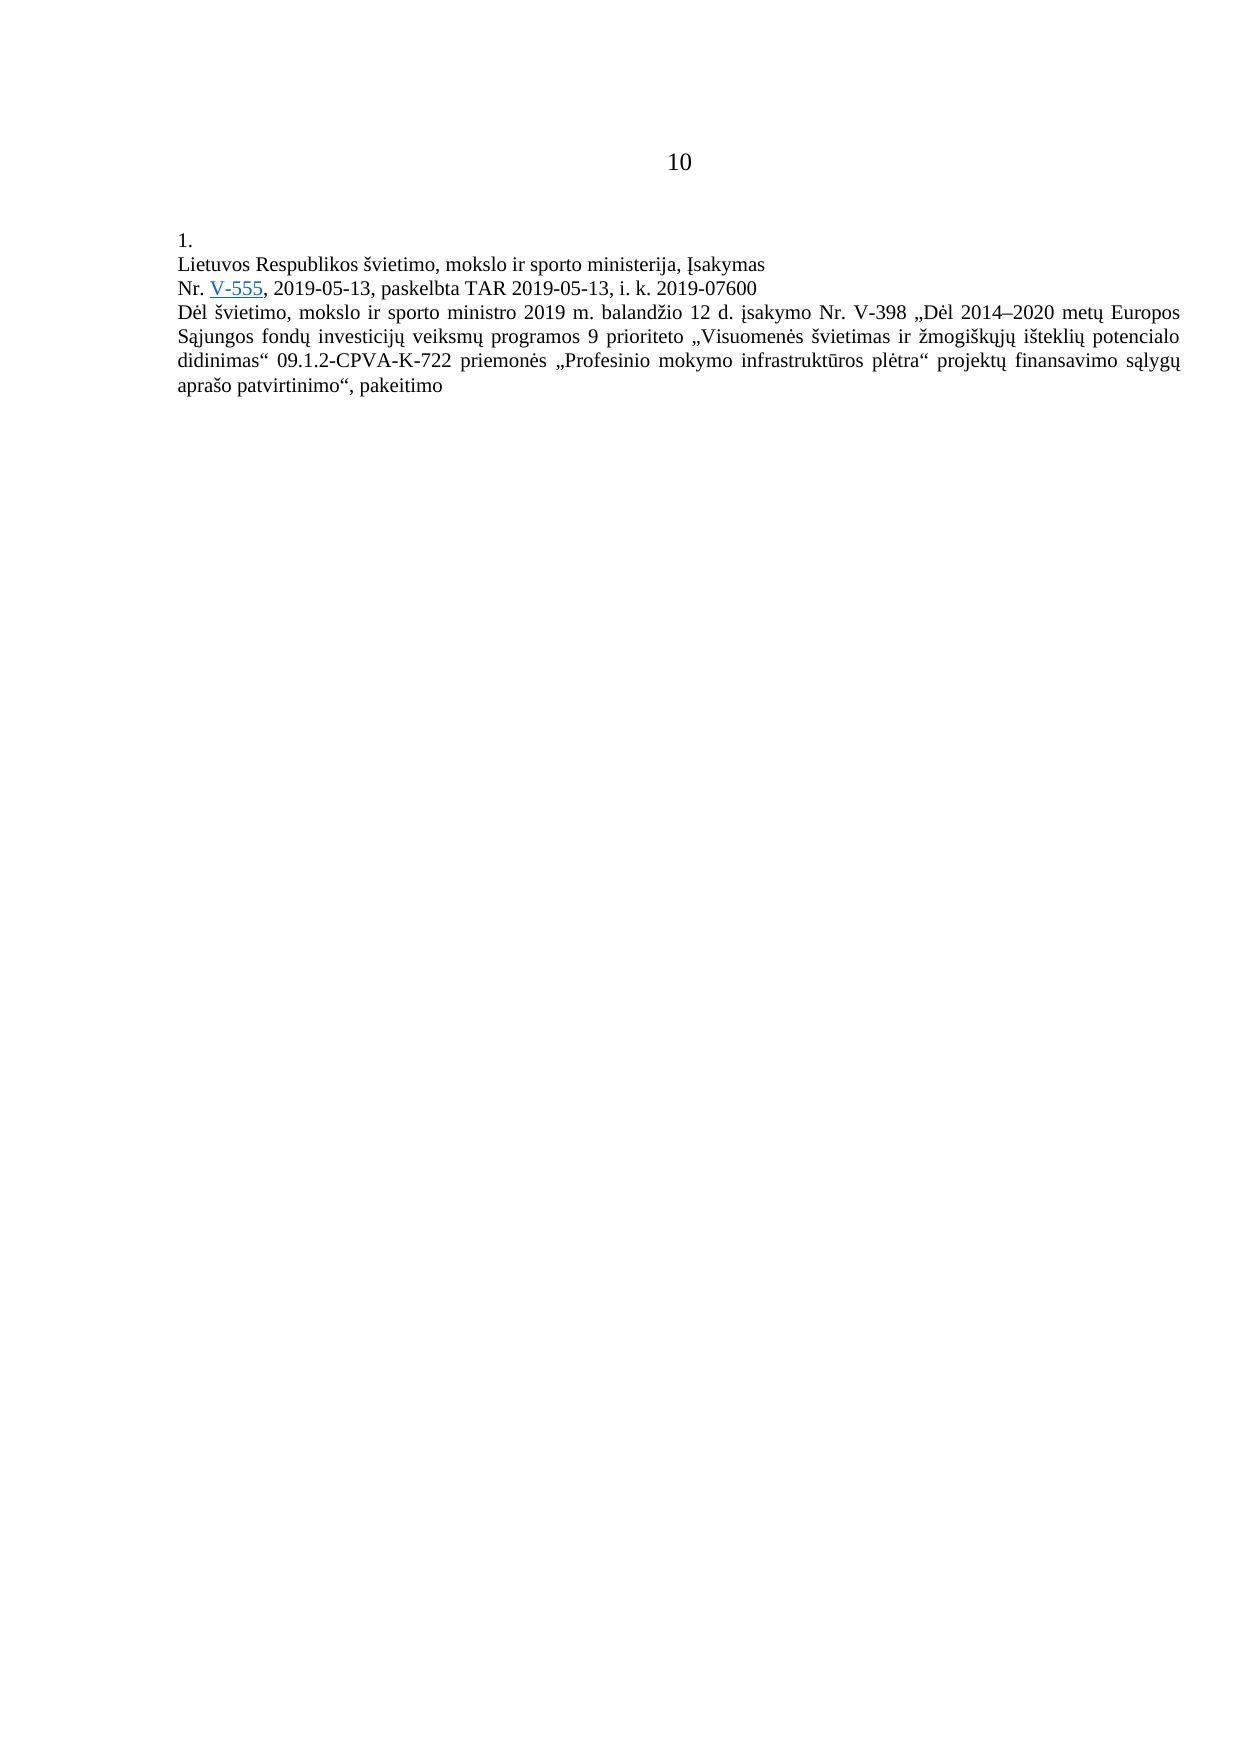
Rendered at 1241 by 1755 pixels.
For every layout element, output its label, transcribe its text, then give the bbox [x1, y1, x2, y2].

text Lietuvos Respublikos švietimo, mokslo ir sporto ministerija, Įsakymas [177, 252, 1181, 276]
text Nr. V-555, 2019-05-13, paskelbta TAR 2019-05-13, i. k. 2019-07600 [177, 276, 1181, 300]
text Dėl švietimo, mokslo ir sporto ministro 2019 m. balandžio 12 d. įsakymo Nr. V-398 „Dėl 2014–2020 metų Europos Sąjungos fondų investicijų veiksmų programos 9 prioriteto „Visuomenės švietimas ir žmogiškųjų išteklių potencialo didinimas“ 09.1.2-CPVA-K-722 priemonės „Profesinio mokymo infrastruktūros plėtra“ projektų finansavimo sąlygų aprašo patvirtinimo“, pakeitimo [177, 300, 1181, 397]
text 1. [177, 228, 1181, 252]
